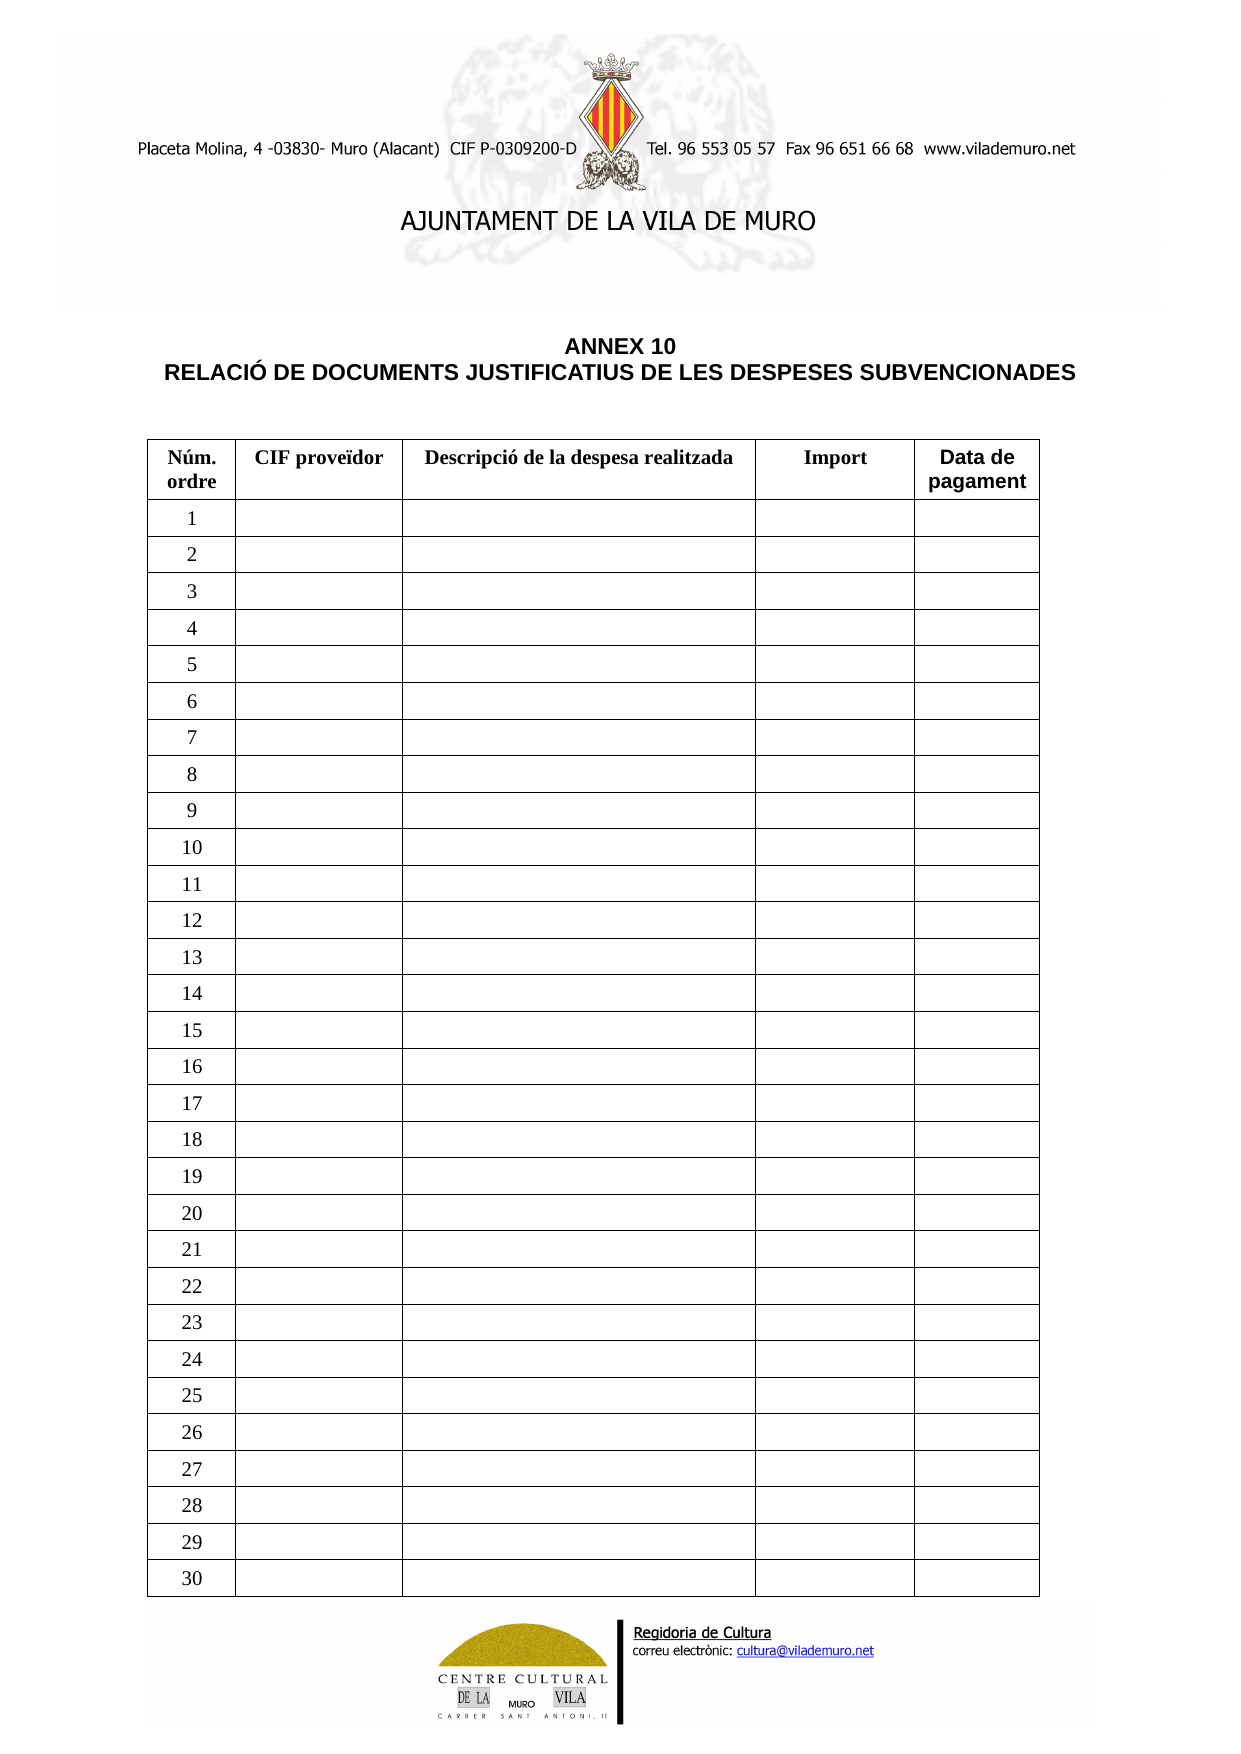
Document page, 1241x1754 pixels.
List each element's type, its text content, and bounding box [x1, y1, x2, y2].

table_cell [756, 1268, 914, 1303]
table_cell [915, 1451, 1039, 1486]
table_cell [403, 1122, 755, 1157]
table_cell [915, 756, 1039, 792]
table_cell 24 [148, 1341, 235, 1377]
table_cell [403, 975, 755, 1011]
table_cell [915, 1158, 1039, 1194]
table_cell 12 [148, 902, 235, 938]
table_cell [403, 829, 755, 865]
table_cell [915, 720, 1039, 755]
table_cell [756, 1231, 914, 1267]
table_cell [236, 975, 402, 1011]
table_cell [403, 537, 755, 572]
table_cell [915, 975, 1039, 1011]
table_cell [403, 1414, 755, 1450]
table_header CIF proveïdor [236, 440, 402, 499]
table_cell [756, 720, 914, 755]
table_cell [756, 756, 914, 792]
table_cell [756, 1378, 914, 1413]
table_cell [236, 1451, 402, 1486]
table_cell [236, 1268, 402, 1303]
table_cell 25 [148, 1378, 235, 1413]
table_cell 27 [148, 1451, 235, 1486]
table_cell [756, 1560, 914, 1596]
table_cell [403, 500, 755, 536]
table_cell 30 [148, 1560, 235, 1596]
table_cell [756, 902, 914, 938]
table_cell [403, 1487, 755, 1523]
table_cell [236, 1085, 402, 1121]
table_cell [915, 610, 1039, 645]
table_cell [915, 683, 1039, 718]
table_cell [236, 573, 402, 609]
table_cell 11 [148, 866, 235, 901]
table_cell 6 [148, 683, 235, 718]
table_cell [756, 1122, 914, 1157]
table_cell [915, 902, 1039, 938]
table_cell [756, 610, 914, 645]
table_cell [756, 1158, 914, 1194]
table_cell [756, 975, 914, 1011]
table_cell [756, 1049, 914, 1084]
table_cell [915, 1231, 1039, 1267]
table_cell [236, 1487, 402, 1523]
table_cell [915, 537, 1039, 572]
table_header Núm. ordre [148, 440, 235, 499]
table_cell [236, 1122, 402, 1157]
table_cell 18 [148, 1122, 235, 1157]
table_cell 28 [148, 1487, 235, 1523]
table_header Data de pagament [915, 440, 1039, 499]
text ANNEX 10 [148, 333, 1092, 359]
table_cell [403, 1195, 755, 1230]
table_cell [915, 829, 1039, 865]
table_cell 3 [148, 573, 235, 609]
table_cell [403, 902, 755, 938]
table_cell [915, 1012, 1039, 1047]
table_cell [236, 1560, 402, 1596]
table_cell 5 [148, 646, 235, 682]
table_cell [403, 939, 755, 974]
picture [151, 1602, 1088, 1725]
table_cell [915, 1414, 1039, 1450]
picture [63, 31, 1159, 312]
table_cell [236, 1305, 402, 1340]
table_cell [915, 646, 1039, 682]
table_cell [756, 1487, 914, 1523]
table_cell [915, 1085, 1039, 1121]
table_cell [403, 793, 755, 828]
table_cell [403, 683, 755, 718]
table_cell [403, 1341, 755, 1377]
table_cell [756, 1341, 914, 1377]
table_cell 19 [148, 1158, 235, 1194]
table_cell [403, 573, 755, 609]
table_cell 22 [148, 1268, 235, 1303]
table_cell 13 [148, 939, 235, 974]
table_cell [915, 793, 1039, 828]
table_cell [236, 610, 402, 645]
table_cell [915, 1195, 1039, 1230]
table_cell [756, 1451, 914, 1486]
table_cell 20 [148, 1195, 235, 1230]
table_cell 21 [148, 1231, 235, 1267]
table_cell [756, 793, 914, 828]
table_cell [236, 902, 402, 938]
table_cell [756, 1012, 914, 1047]
table_cell 16 [148, 1049, 235, 1084]
table_cell [236, 646, 402, 682]
table_cell [756, 1524, 914, 1559]
table_cell [403, 756, 755, 792]
table_cell [915, 1268, 1039, 1303]
table_cell [403, 1524, 755, 1559]
table_cell [915, 1378, 1039, 1413]
table_header Descripció de la despesa realitzada [403, 440, 755, 499]
table_cell [403, 1049, 755, 1084]
table_cell [236, 1158, 402, 1194]
table_cell [236, 1012, 402, 1047]
table_cell [236, 1378, 402, 1413]
table_cell [236, 939, 402, 974]
table_cell [756, 646, 914, 682]
table_cell 17 [148, 1085, 235, 1121]
table_cell [403, 646, 755, 682]
table_cell [915, 1487, 1039, 1523]
table_cell [756, 683, 914, 718]
table_cell [756, 866, 914, 901]
table_cell 14 [148, 975, 235, 1011]
table_cell [915, 1049, 1039, 1084]
table_cell [236, 1524, 402, 1559]
table_cell 9 [148, 793, 235, 828]
table_cell 23 [148, 1305, 235, 1340]
table_cell [915, 1122, 1039, 1157]
table_cell [915, 866, 1039, 901]
text RELACIÓ DE DOCUMENTS JUSTIFICATIUS DE LES DESPESES SUBVENCIONADES [148, 359, 1092, 386]
table_cell [236, 793, 402, 828]
table_cell [403, 1158, 755, 1194]
table_header Import [756, 440, 914, 499]
table_cell [236, 1049, 402, 1084]
table_cell [236, 1231, 402, 1267]
table_cell [403, 866, 755, 901]
table_cell [236, 720, 402, 755]
table_cell [403, 610, 755, 645]
table_cell [403, 1268, 755, 1303]
table_cell [403, 1231, 755, 1267]
table_cell [236, 1195, 402, 1230]
table_cell 8 [148, 756, 235, 792]
table_cell [403, 1451, 755, 1486]
table_cell [236, 1341, 402, 1377]
table_cell 29 [148, 1524, 235, 1559]
table_cell [756, 829, 914, 865]
table_cell [236, 1414, 402, 1450]
table_cell [915, 1341, 1039, 1377]
table_cell [236, 829, 402, 865]
table_cell [915, 500, 1039, 536]
table_cell [915, 573, 1039, 609]
table_cell [756, 939, 914, 974]
table_cell [756, 1414, 914, 1450]
table_cell [403, 1012, 755, 1047]
table_cell 15 [148, 1012, 235, 1047]
table_cell 2 [148, 537, 235, 572]
table_cell [756, 537, 914, 572]
table_cell [756, 573, 914, 609]
table_cell 4 [148, 610, 235, 645]
table_cell 7 [148, 720, 235, 755]
table_cell [236, 683, 402, 718]
table_cell [915, 939, 1039, 974]
table_cell [756, 500, 914, 536]
table_cell 10 [148, 829, 235, 865]
table_cell [236, 756, 402, 792]
table_cell 26 [148, 1414, 235, 1450]
table_cell [403, 1305, 755, 1340]
table_cell [236, 866, 402, 901]
table_cell [403, 1378, 755, 1413]
table_cell [403, 1560, 755, 1596]
table_cell [236, 500, 402, 536]
table_cell [756, 1085, 914, 1121]
table_cell [915, 1305, 1039, 1340]
table_cell [915, 1524, 1039, 1559]
table_cell [403, 1085, 755, 1121]
table_cell [756, 1305, 914, 1340]
table_cell [915, 1560, 1039, 1596]
table_cell [236, 537, 402, 572]
table_cell [403, 720, 755, 755]
table_cell [756, 1195, 914, 1230]
table_cell 1 [148, 500, 235, 536]
